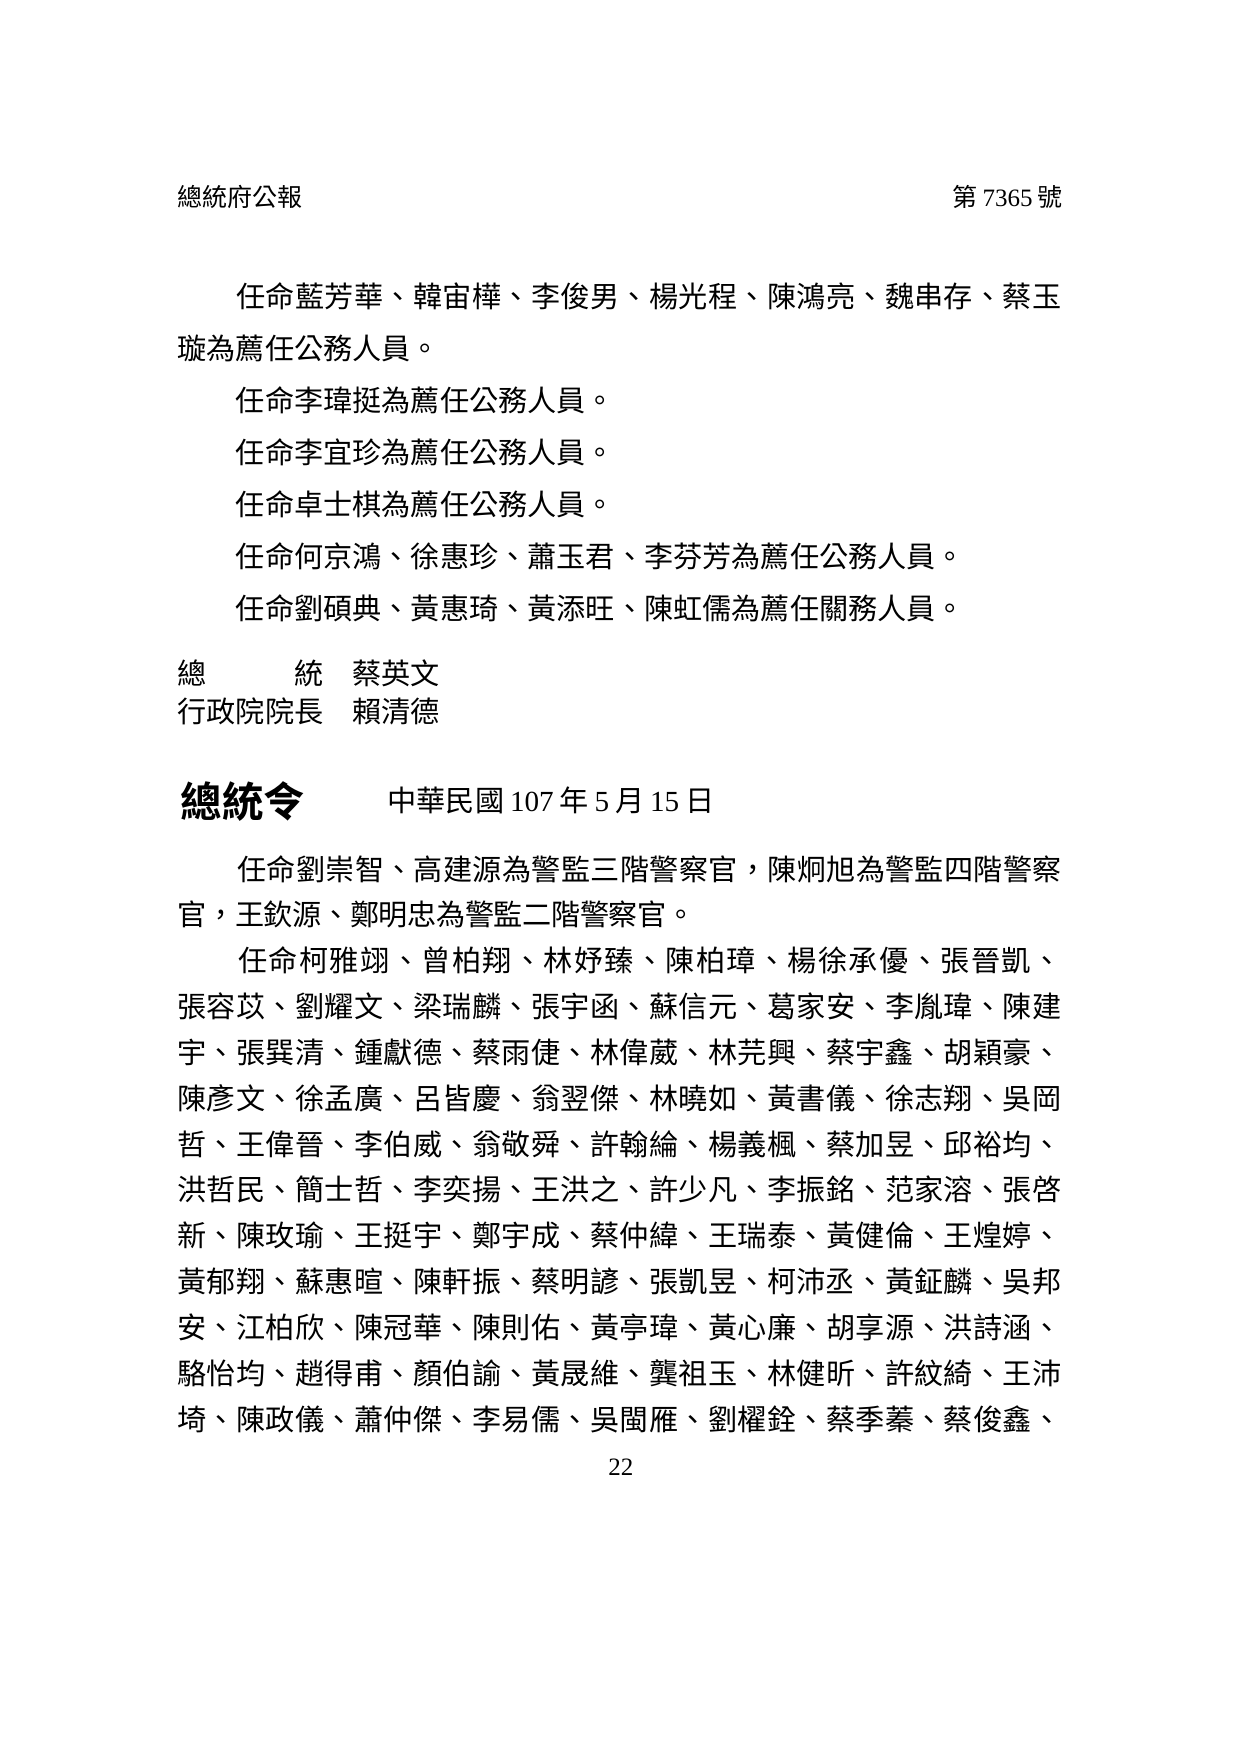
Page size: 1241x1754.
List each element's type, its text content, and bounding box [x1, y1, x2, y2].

text 任命柯雅翊、曾柏翔、林妤臻、陳柏璋、楊徐承優、張晉凱、張容苡、劉耀文、梁瑞麟、張宇函、蘇信元、葛家安、李胤瑋、陳建宇、張巽清、鍾獻德、蔡雨倢、林偉葳、林芫興、蔡宇鑫、胡穎豪、陳彥文、徐孟廣、呂皆慶、翁翌傑、林曉如、黃書儀、徐志翔、吳岡哲、王偉晉、李伯威、翁敬舜、許翰綸、楊義楓、蔡加昱、邱裕均、洪哲民、簡士哲、李奕揚、王洪之、許少凡、李振銘、范家溶、張啓新、陳玫瑜、王挺宇、鄭宇成、蔡仲緯、王瑞泰、黃健倫、王煌婷、黃郁翔、蘇惠暄、陳軒振、蔡明諺、張凱昱、柯沛丞、黃鉦麟、吳邦安、江柏欣、陳冠華、陳則佑、黃亭瑋、黃心廉、胡享源、洪詩涵、駱怡均、趙得甫、顏伯諭、黃晟維、龔祖玉、林健昕、許紋綺、王沛埼、陳政儀、蕭仲傑、李易儒、吳閩雁、劉櫂銓、蔡季蓁、蔡俊鑫、 [177, 935, 1064, 1439]
text 任命藍芳華、韓宙樺、李俊男、楊光程、陳鴻亮、魏串存、蔡玉璇為薦任公務人員。 [177, 266, 1064, 370]
text 任命劉崇智、高建源為警監三階警察官，陳炯旭為警監四階警察官，王欽源、鄭明忠為警監二階警察官。 [177, 843, 1064, 935]
text 總 統 蔡英文 [177, 655, 1064, 692]
text 任命何京鴻、徐惠珍、蕭玉君、李芬芳為薦任公務人員。 [177, 526, 1064, 578]
text 任命李宜珍為薦任公務人員。 [177, 422, 1064, 474]
text 行政院院長 賴清德 [177, 692, 1064, 730]
table_header 中華民國107年5月15日 [384, 755, 880, 843]
text 任命卓士棋為薦任公務人員。 [177, 474, 1064, 526]
table_header 總統令 [177, 755, 384, 843]
text 任命李瑋挺為薦任公務人員。 [177, 370, 1064, 422]
text 任命劉碩典、黃惠琦、黃添旺、陳虹儒為薦任關務人員。 [177, 578, 1064, 630]
